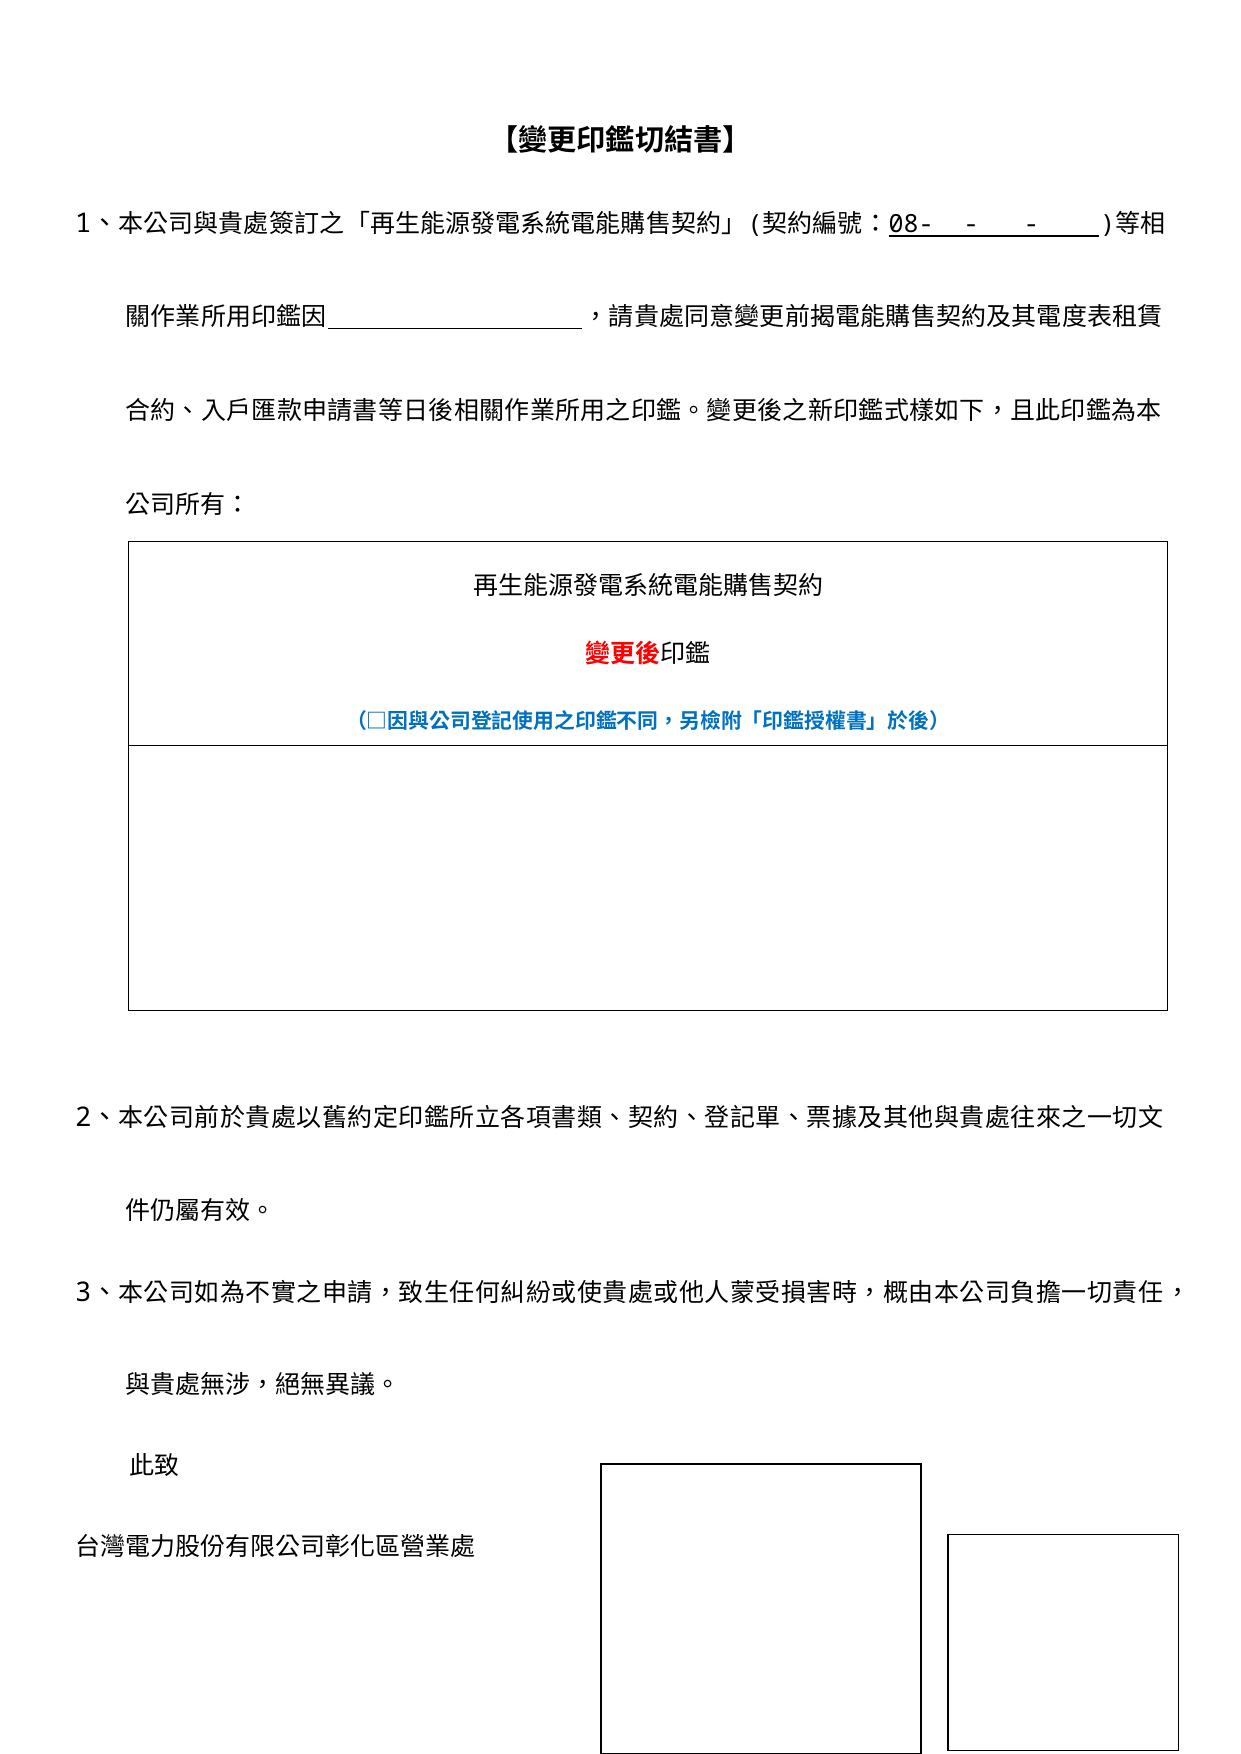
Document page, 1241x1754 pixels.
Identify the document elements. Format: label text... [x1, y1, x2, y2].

list 本公司與貴處簽訂之「再生能源發電系統電能購售契約」(契約編號：08- - - )等相關作業所用印鑑因 ，請貴處同意變更前揭電能購售契約及其電度表租賃合約、入戶匯款申請書等日後相關作業所用之印鑑。變更後之新印鑑式樣如下，且此印鑑為本公司所有： [75, 179, 1165, 523]
text 此致 [75, 1422, 1165, 1484]
list 本公司前於貴處以舊約定印鑑所立各項書類、契約、登記單、票據及其他與貴處往來之一切文件仍屬有效。 [75, 1073, 1165, 1229]
table_header 再生能源發電系統電能購售契約 變更後印鑑 （□因與公司登記使用之印鑑不同，另檢附「印鑑授權書」於後） [129, 542, 1167, 745]
text 【變更印鑑切結書】 [75, 96, 1165, 158]
table_cell [129, 746, 1167, 1010]
text [922, 1503, 1165, 1565]
list 本公司如為不實之申請，致生任何糾紛或使貴處或他人蒙受損害時，概由本公司負擔一切責任，與貴處無涉，絕無異議。 [75, 1248, 1165, 1404]
text 台灣電力股份有限公司彰化區營業處 [75, 1503, 600, 1565]
